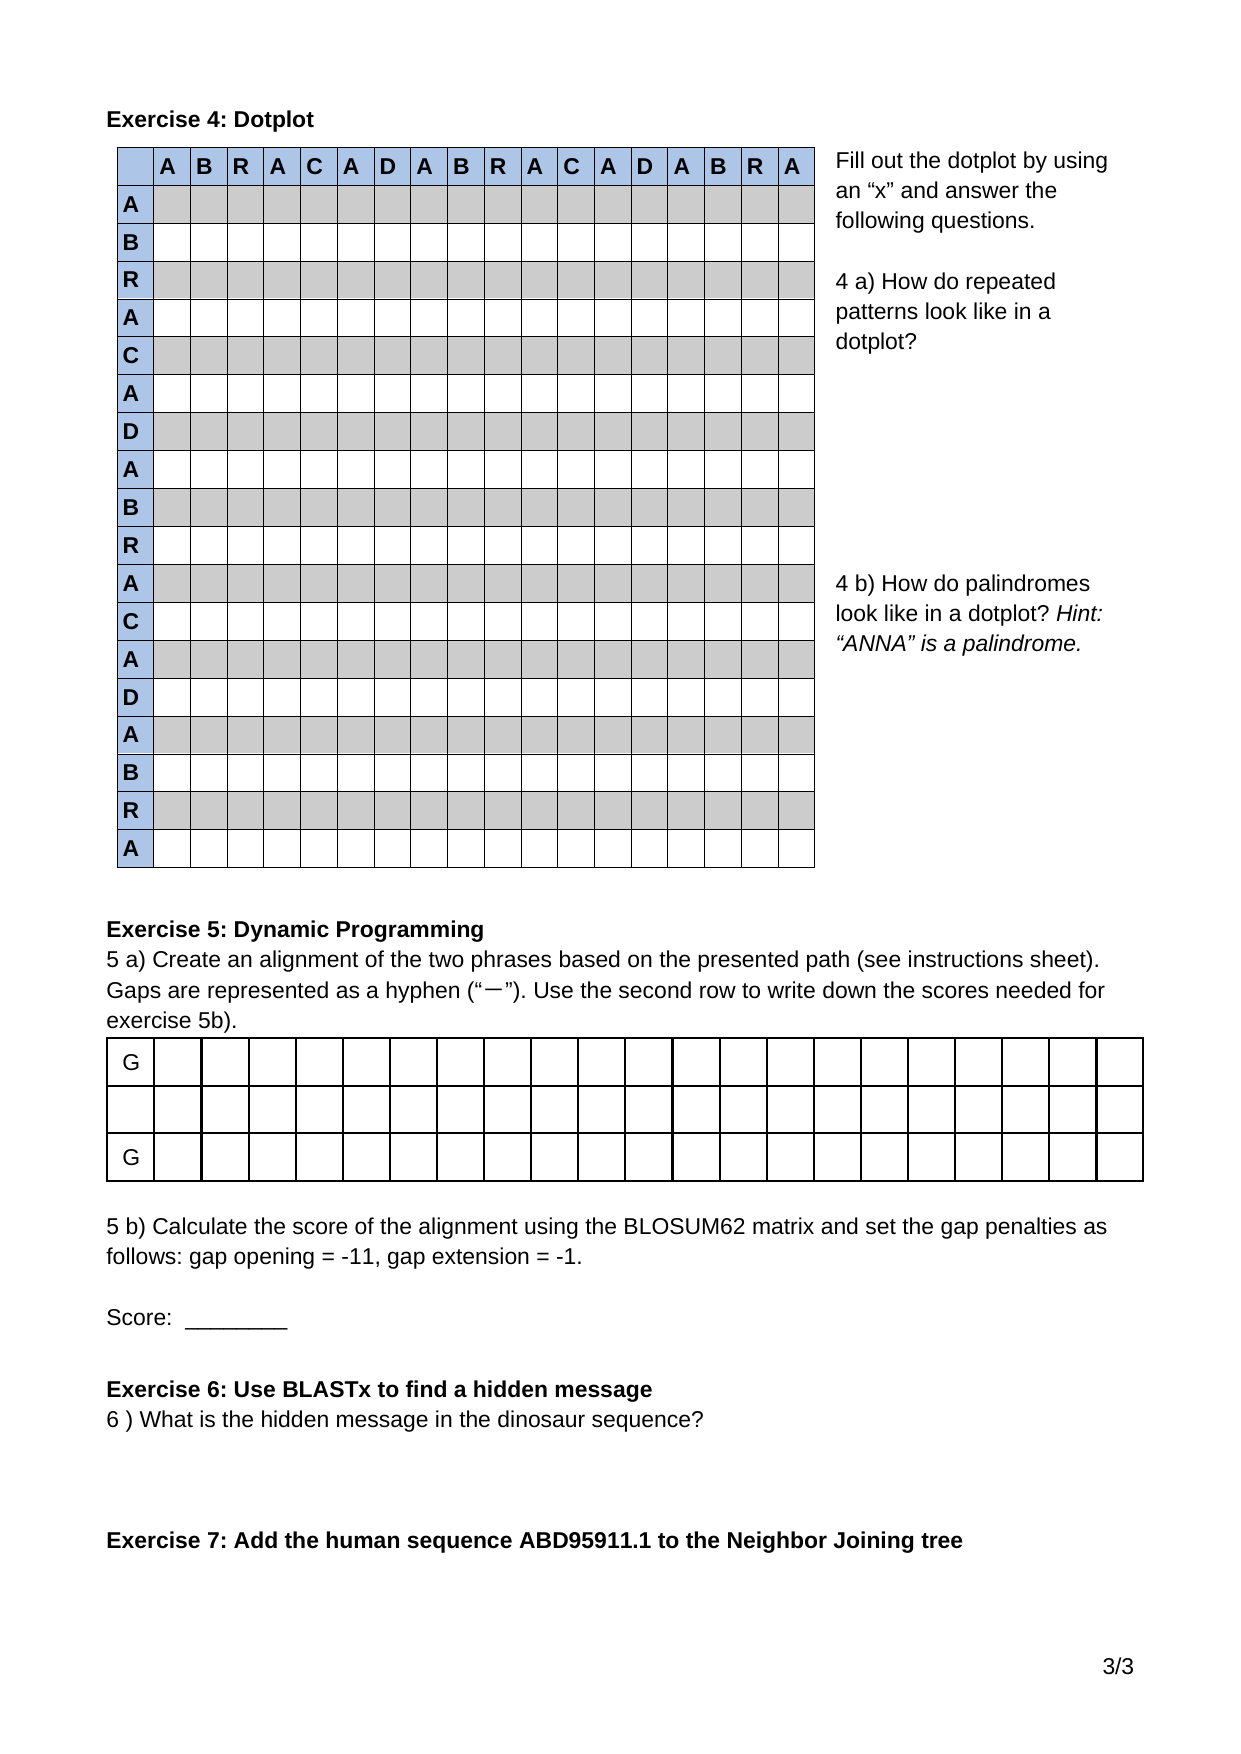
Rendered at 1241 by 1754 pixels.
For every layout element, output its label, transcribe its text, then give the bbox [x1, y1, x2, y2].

table_cell [228, 830, 263, 867]
table_cell [558, 830, 594, 867]
table_cell [595, 679, 631, 716]
table_cell [448, 830, 484, 867]
table_header [956, 1039, 1001, 1084]
table_cell [595, 641, 631, 678]
table_header [250, 1039, 295, 1084]
table_cell [301, 527, 337, 564]
table_cell [228, 755, 263, 791]
table_cell [632, 337, 667, 374]
table_cell [264, 300, 300, 336]
table_cell [228, 300, 263, 336]
table_cell A [118, 300, 153, 336]
table_cell [742, 565, 778, 602]
table_cell [742, 641, 778, 678]
table_cell [301, 679, 337, 716]
table_cell [558, 489, 594, 526]
table_cell [375, 262, 410, 298]
table_cell [705, 337, 741, 374]
table_cell [558, 413, 594, 450]
table_cell [191, 451, 227, 488]
table_cell [1098, 1134, 1142, 1179]
table_cell [228, 565, 263, 602]
table_cell [154, 375, 190, 412]
table_cell [391, 1087, 436, 1132]
table_cell [448, 451, 484, 488]
table_cell [956, 1087, 1001, 1132]
table_cell [595, 489, 631, 526]
table_cell [705, 375, 741, 412]
table_cell A [118, 565, 153, 602]
table_cell [705, 755, 741, 791]
table_cell [448, 565, 484, 602]
table_cell [705, 717, 741, 753]
table_cell [742, 413, 778, 450]
table_cell [668, 375, 704, 412]
table_cell [779, 413, 814, 450]
table_cell [485, 186, 521, 223]
text Exercise 5: Dynamic Programming [106, 916, 1134, 942]
table_cell [154, 527, 190, 564]
table_cell [154, 262, 190, 298]
table_header B [705, 148, 741, 185]
table_header [1003, 1039, 1048, 1084]
table_cell [301, 186, 337, 223]
table_header A [779, 148, 814, 185]
table_cell [228, 224, 263, 261]
table_cell [1098, 1087, 1142, 1132]
table_cell [411, 830, 447, 867]
table_cell [558, 792, 594, 829]
table_cell [375, 755, 410, 791]
table_cell [779, 527, 814, 564]
table_cell R [118, 527, 153, 564]
table_cell [558, 679, 594, 716]
table_cell [742, 489, 778, 526]
table_cell [721, 1087, 766, 1132]
table_header [1098, 1039, 1142, 1084]
table_cell [191, 679, 227, 716]
table_cell [485, 755, 521, 791]
table_cell A [118, 186, 153, 223]
table_cell [375, 300, 410, 336]
text 6 ) What is the hidden message in the dinosaur sequence? [106, 1406, 1134, 1432]
table_cell [191, 186, 227, 223]
table_cell [705, 679, 741, 716]
table_cell [154, 451, 190, 488]
table_cell [742, 830, 778, 867]
table_cell [228, 717, 263, 753]
table_header D [375, 148, 410, 185]
table_cell [411, 679, 447, 716]
table_cell [1050, 1134, 1095, 1179]
table_cell [485, 565, 521, 602]
table_cell A [118, 375, 153, 412]
table_cell A [118, 830, 153, 867]
table_cell [411, 641, 447, 678]
table_cell [522, 262, 557, 298]
table_cell [448, 300, 484, 336]
table_header [391, 1039, 436, 1084]
text Exercise 7: Add the human sequence ABD95911.1 to the Neighbor Joining tree [106, 1527, 1134, 1553]
table_cell [264, 717, 300, 753]
table_header [579, 1039, 624, 1084]
table_cell [203, 1134, 248, 1179]
table_cell [264, 375, 300, 412]
table_cell [485, 413, 521, 450]
table_cell [632, 755, 667, 791]
table_cell [779, 375, 814, 412]
table_cell [779, 641, 814, 678]
table_cell [742, 337, 778, 374]
table_cell [338, 489, 374, 526]
table_cell [595, 413, 631, 450]
table_cell [344, 1134, 389, 1179]
table_header C [301, 148, 337, 185]
table_cell [742, 224, 778, 261]
table_cell [375, 717, 410, 753]
table_cell [632, 830, 667, 867]
table_cell [264, 755, 300, 791]
table_cell [522, 527, 557, 564]
table_cell [338, 451, 374, 488]
table_cell [705, 830, 741, 867]
table_cell [668, 717, 704, 753]
table_cell [301, 451, 337, 488]
table_cell [522, 830, 557, 867]
table_header [297, 1039, 342, 1084]
table_cell C [118, 603, 153, 640]
table_cell [909, 1087, 954, 1132]
table_cell [668, 300, 704, 336]
table_cell [301, 603, 337, 640]
table_cell [626, 1134, 671, 1179]
table_cell [668, 527, 704, 564]
table_cell [632, 565, 667, 602]
table_cell [632, 489, 667, 526]
table_cell [721, 1134, 766, 1179]
table_cell [375, 337, 410, 374]
table_cell [632, 375, 667, 412]
table_cell [705, 413, 741, 450]
text Exercise 4: Dotplot [106, 106, 1134, 133]
table_cell [779, 830, 814, 867]
table_cell [779, 224, 814, 261]
table_cell [742, 451, 778, 488]
table_cell [768, 1087, 813, 1132]
table_cell [485, 679, 521, 716]
table_cell [595, 755, 631, 791]
table_cell [532, 1087, 577, 1132]
table_cell [742, 603, 778, 640]
table_cell [1050, 1087, 1095, 1132]
table_cell [448, 224, 484, 261]
table_cell [742, 527, 778, 564]
table_cell [522, 224, 557, 261]
table_cell [448, 755, 484, 791]
table_cell B [118, 755, 153, 791]
table_cell [705, 262, 741, 298]
table_cell [301, 830, 337, 867]
table_cell [338, 413, 374, 450]
table_cell [485, 224, 521, 261]
table_header [721, 1039, 766, 1084]
table_header G [108, 1039, 153, 1084]
table_cell [779, 717, 814, 753]
table_cell [301, 792, 337, 829]
table_cell [338, 565, 374, 602]
table_header A [411, 148, 447, 185]
table_cell [228, 337, 263, 374]
table_cell [338, 224, 374, 261]
table_cell [558, 375, 594, 412]
table_cell [191, 755, 227, 791]
table_cell [154, 413, 190, 450]
table_cell [558, 603, 594, 640]
table_cell [448, 337, 484, 374]
table_cell [264, 830, 300, 867]
table_cell [411, 186, 447, 223]
table_cell [668, 565, 704, 602]
table_cell [956, 1134, 1001, 1179]
table_cell [154, 603, 190, 640]
table_header [485, 1039, 530, 1084]
table_cell [108, 1087, 153, 1132]
table_cell [595, 603, 631, 640]
table_cell [448, 527, 484, 564]
table_cell [411, 451, 447, 488]
table_header [118, 148, 153, 185]
table_cell [705, 792, 741, 829]
table_cell [558, 717, 594, 753]
table_cell [705, 224, 741, 261]
table_cell [411, 717, 447, 753]
table_cell [411, 603, 447, 640]
table_cell [191, 792, 227, 829]
table_cell [779, 300, 814, 336]
table_cell [411, 413, 447, 450]
table_cell [674, 1134, 719, 1179]
table_cell [155, 1134, 200, 1179]
table_cell [375, 603, 410, 640]
table_cell [191, 224, 227, 261]
table_cell [411, 337, 447, 374]
table_cell [485, 830, 521, 867]
table_cell [705, 603, 741, 640]
table_cell [191, 300, 227, 336]
table_header [626, 1039, 671, 1084]
table_cell [191, 375, 227, 412]
table_cell [558, 186, 594, 223]
table_cell [448, 262, 484, 298]
table_cell [264, 679, 300, 716]
table_header A [338, 148, 374, 185]
table_cell [191, 413, 227, 450]
table_cell [742, 679, 778, 716]
table_cell [595, 262, 631, 298]
table_cell [264, 262, 300, 298]
table_cell [632, 641, 667, 678]
table_cell [438, 1087, 483, 1132]
table_cell [779, 755, 814, 791]
table_cell [558, 527, 594, 564]
table_cell [485, 451, 521, 488]
table_header A [154, 148, 190, 185]
table_header D [632, 148, 667, 185]
table_cell [485, 375, 521, 412]
table_cell [779, 337, 814, 374]
table_cell [485, 1087, 530, 1132]
table_cell [522, 679, 557, 716]
table_cell [485, 603, 521, 640]
table_cell [779, 603, 814, 640]
table_cell [411, 262, 447, 298]
table_cell [595, 451, 631, 488]
table_cell [448, 186, 484, 223]
table_cell [448, 641, 484, 678]
table_cell [301, 224, 337, 261]
table_cell [228, 262, 263, 298]
table_cell [705, 565, 741, 602]
table_cell [154, 337, 190, 374]
table_cell [191, 337, 227, 374]
table_cell [779, 262, 814, 298]
table_cell [485, 489, 521, 526]
table_cell [522, 755, 557, 791]
text 5 a) Create an alignment of the two phrases based on the presented path (see instructions sheet). Gaps are represented as a hyphen (“－”). Use the second row to write down the scores needed for exercise 5b). [106, 946, 1134, 1033]
text Exercise 6: Use BLASTx to find a hidden message [106, 1376, 1134, 1402]
table_cell [595, 527, 631, 564]
table_cell [668, 792, 704, 829]
table_cell [448, 679, 484, 716]
table_cell [375, 792, 410, 829]
table_cell [228, 641, 263, 678]
table_cell [705, 489, 741, 526]
text 5 b) Calculate the score of the alignment using the BLOSUM62 matrix and set the gap penalties as follows: gap opening = -11, gap extension = -1. [106, 1213, 1134, 1269]
table_cell [264, 792, 300, 829]
table_cell [579, 1087, 624, 1132]
table_cell R [118, 792, 153, 829]
table_cell [338, 717, 374, 753]
table_cell [742, 755, 778, 791]
table_cell [338, 641, 374, 678]
table_cell [1003, 1134, 1048, 1179]
table_cell [558, 300, 594, 336]
table_cell [411, 375, 447, 412]
table_cell [632, 603, 667, 640]
table_cell [558, 224, 594, 261]
table_cell [522, 565, 557, 602]
table_cell [191, 489, 227, 526]
table_cell [668, 830, 704, 867]
table_header [909, 1039, 954, 1084]
table_cell [632, 186, 667, 223]
table_cell [1003, 1087, 1048, 1132]
table_cell [632, 413, 667, 450]
table_cell [411, 224, 447, 261]
table_cell [705, 300, 741, 336]
table_cell G [108, 1134, 153, 1179]
table_cell [742, 375, 778, 412]
table_cell [228, 527, 263, 564]
table_cell [742, 717, 778, 753]
table_cell [626, 1087, 671, 1132]
table_cell [191, 830, 227, 867]
table_cell [375, 565, 410, 602]
table_cell [301, 262, 337, 298]
table_cell [375, 679, 410, 716]
table_cell [779, 792, 814, 829]
table_cell [264, 565, 300, 602]
table_cell [338, 679, 374, 716]
table_cell [301, 755, 337, 791]
table_cell [522, 337, 557, 374]
table_header [438, 1039, 483, 1084]
table_header A [595, 148, 631, 185]
table_cell [301, 641, 337, 678]
table_cell [579, 1134, 624, 1179]
table_cell [448, 603, 484, 640]
table_cell [595, 224, 631, 261]
table_cell [191, 565, 227, 602]
table_cell D [118, 413, 153, 450]
table_cell [338, 375, 374, 412]
table_header [768, 1039, 813, 1084]
table_cell [595, 792, 631, 829]
table_cell [448, 413, 484, 450]
table_cell [264, 527, 300, 564]
table_cell [228, 603, 263, 640]
table_cell [558, 337, 594, 374]
table_cell [595, 565, 631, 602]
table_cell [862, 1134, 907, 1179]
table_cell [522, 792, 557, 829]
table_cell [301, 300, 337, 336]
table_header [674, 1039, 719, 1084]
table_cell [264, 451, 300, 488]
table_cell [779, 186, 814, 223]
table_cell A [118, 451, 153, 488]
table_cell [632, 679, 667, 716]
table_cell [264, 224, 300, 261]
table_cell [522, 413, 557, 450]
table_cell [558, 262, 594, 298]
table_cell [742, 300, 778, 336]
table_cell [532, 1134, 577, 1179]
table_cell [668, 262, 704, 298]
table_cell [154, 489, 190, 526]
table_cell [705, 641, 741, 678]
table_header [532, 1039, 577, 1084]
table_cell [191, 527, 227, 564]
table_header [106, 136, 825, 878]
table_cell [779, 451, 814, 488]
table_cell [338, 337, 374, 374]
table_cell [411, 300, 447, 336]
table_cell [632, 451, 667, 488]
table_cell [250, 1134, 295, 1179]
table_cell [742, 186, 778, 223]
table_header A [264, 148, 300, 185]
table_cell [632, 792, 667, 829]
table_cell [448, 489, 484, 526]
table_cell [522, 603, 557, 640]
table_cell [485, 337, 521, 374]
table_cell [375, 451, 410, 488]
table_cell [228, 375, 263, 412]
table_cell [264, 489, 300, 526]
table_cell [154, 224, 190, 261]
table_cell [301, 717, 337, 753]
table_cell [154, 300, 190, 336]
table_header [1050, 1039, 1095, 1084]
table_cell [338, 527, 374, 564]
table_header B [448, 148, 484, 185]
text Score: ________ [106, 1303, 1134, 1330]
table_cell [375, 413, 410, 450]
table_cell B [118, 224, 153, 261]
table_cell [301, 375, 337, 412]
table_cell [668, 603, 704, 640]
table_cell [815, 1087, 860, 1132]
table_cell A [118, 717, 153, 753]
table_cell [705, 527, 741, 564]
table_cell [154, 830, 190, 867]
table_cell [485, 300, 521, 336]
table_cell [228, 413, 263, 450]
table_header [203, 1039, 248, 1084]
table_cell [909, 1134, 954, 1179]
table_cell [668, 451, 704, 488]
table_cell [228, 451, 263, 488]
table_cell [668, 337, 704, 374]
table_cell [485, 641, 521, 678]
table_cell [522, 375, 557, 412]
table_header R [742, 148, 778, 185]
table_cell [632, 224, 667, 261]
table_cell [522, 186, 557, 223]
table_cell [632, 717, 667, 753]
table_cell [154, 755, 190, 791]
table_cell [558, 565, 594, 602]
table_cell [191, 717, 227, 753]
table_cell [632, 527, 667, 564]
table_cell [779, 489, 814, 526]
table_cell [448, 717, 484, 753]
table_cell [338, 755, 374, 791]
table_cell [632, 300, 667, 336]
table_cell [154, 565, 190, 602]
table_cell [250, 1087, 295, 1132]
table_cell [154, 641, 190, 678]
table_cell [558, 451, 594, 488]
table_cell [595, 830, 631, 867]
table_cell [301, 337, 337, 374]
table_cell [705, 186, 741, 223]
table_cell [391, 1134, 436, 1179]
table_cell [668, 413, 704, 450]
table_header A [668, 148, 704, 185]
table_cell [742, 792, 778, 829]
table_cell D [118, 679, 153, 716]
table_cell [668, 755, 704, 791]
table_header [815, 1039, 860, 1084]
table_cell [338, 300, 374, 336]
table_cell [668, 489, 704, 526]
table_cell [264, 186, 300, 223]
table_cell [632, 262, 667, 298]
table_cell [228, 679, 263, 716]
table_cell [522, 489, 557, 526]
table_cell [297, 1134, 342, 1179]
table_cell [411, 527, 447, 564]
table_header B [191, 148, 227, 185]
table_cell [411, 792, 447, 829]
table_cell [338, 792, 374, 829]
table_cell R [118, 262, 153, 298]
table_header A [522, 148, 557, 185]
table_header [344, 1039, 389, 1084]
table_cell [191, 262, 227, 298]
table_cell [203, 1087, 248, 1132]
table_cell [264, 413, 300, 450]
table_cell [448, 792, 484, 829]
table_header [155, 1039, 200, 1084]
table_cell [595, 375, 631, 412]
table_cell [522, 451, 557, 488]
table_cell [191, 641, 227, 678]
table_cell [375, 224, 410, 261]
table_cell [705, 451, 741, 488]
table_cell [411, 755, 447, 791]
table_cell [485, 262, 521, 298]
table_cell [228, 489, 263, 526]
table_cell B [118, 489, 153, 526]
table_header R [228, 148, 263, 185]
table_header R [485, 148, 521, 185]
table_cell [375, 527, 410, 564]
table_cell [595, 337, 631, 374]
table_cell [301, 413, 337, 450]
table_header Fill out the dotplot by using an “x” and answer the following questions. 4 a) How do repeated patterns look like in a dotplot? 4 b) How do palindromes look like in a dotplot? Hint: “ANNA” is a palindrome. [825, 136, 1131, 878]
table_cell [297, 1087, 342, 1132]
table_cell [228, 792, 263, 829]
table_header [862, 1039, 907, 1084]
table_cell [742, 262, 778, 298]
table_cell [338, 830, 374, 867]
table_cell [228, 186, 263, 223]
table_cell [779, 565, 814, 602]
table_cell [375, 375, 410, 412]
table_cell [264, 603, 300, 640]
table_cell [768, 1134, 813, 1179]
table_cell [448, 375, 484, 412]
table_cell [411, 489, 447, 526]
table_cell [668, 641, 704, 678]
table_cell [674, 1087, 719, 1132]
table_cell [411, 565, 447, 602]
table_cell [438, 1134, 483, 1179]
table_cell [558, 755, 594, 791]
table_cell [344, 1087, 389, 1132]
table_header C [558, 148, 594, 185]
table_cell [375, 830, 410, 867]
table_cell [375, 641, 410, 678]
table_cell [522, 300, 557, 336]
table_cell [154, 679, 190, 716]
table_cell [522, 717, 557, 753]
table_cell [155, 1087, 200, 1132]
table_cell [154, 186, 190, 223]
table_cell [154, 717, 190, 753]
table_cell [815, 1134, 860, 1179]
table_cell [595, 717, 631, 753]
table_cell [485, 792, 521, 829]
table_cell [668, 186, 704, 223]
table_cell [191, 603, 227, 640]
table_cell [264, 337, 300, 374]
table_cell C [118, 337, 153, 374]
table_cell [154, 792, 190, 829]
table_cell [558, 641, 594, 678]
table_cell [862, 1087, 907, 1132]
table_cell [375, 489, 410, 526]
table_cell [668, 679, 704, 716]
table_cell [485, 1134, 530, 1179]
table_cell [779, 679, 814, 716]
table_cell [338, 603, 374, 640]
table_cell [668, 224, 704, 261]
table_cell [301, 565, 337, 602]
table_cell [338, 262, 374, 298]
table_cell [264, 641, 300, 678]
table_cell [375, 186, 410, 223]
table_cell [338, 186, 374, 223]
table_cell [595, 186, 631, 223]
table_cell [595, 300, 631, 336]
table_cell [522, 641, 557, 678]
table_cell [485, 527, 521, 564]
table_cell A [118, 641, 153, 678]
table_cell [301, 489, 337, 526]
table_cell [485, 717, 521, 753]
